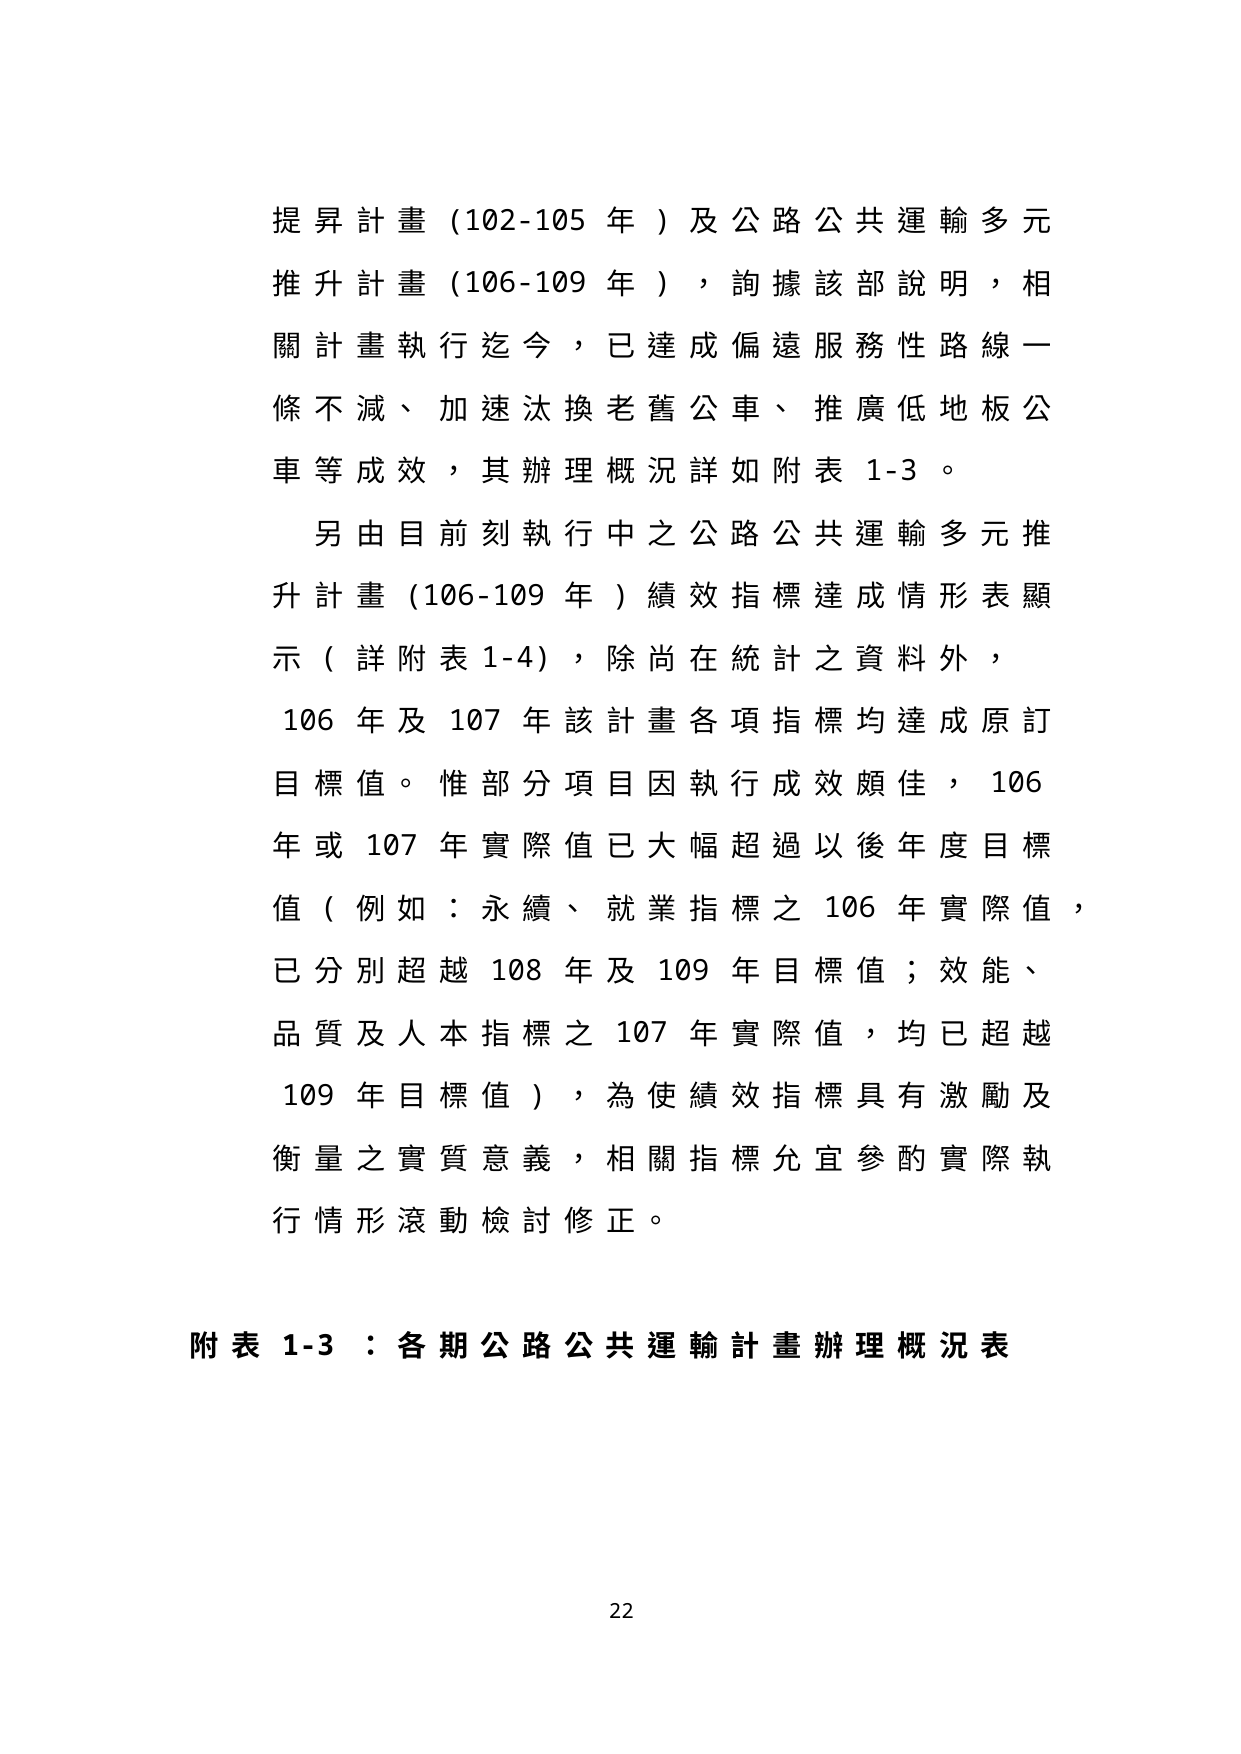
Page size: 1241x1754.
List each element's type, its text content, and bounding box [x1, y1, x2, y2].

text 另由目前刻執行中之公路公共運輸多元推升計畫(106-109年)績效指標達成情形表顯示(詳附表1-4)，除尚在統計之資料外，106年及107年該計畫各項指標均達成原訂目標值。惟部分項目因執行成效頗佳，106年或107年實際值已大幅超過以後年度目標值(例如：永續、就業指標之106年實際值，已分別超越108年及109年目標值；效能、品質及人本指標之107年實際值，均已超越109年目標值)，為使績效指標具有激勵及衡量之實質意義，相關指標允宜參酌實際執行情形滾動檢討修正。 [242, 490, 1058, 1240]
text 提昇計畫(102-105年)及公路公共運輸多元推升計畫(106-109年)，詢據該部說明，相關計畫執行迄今，已達成偏遠服務性路線一條不減、加速汰換老舊公車、推廣低地板公車等成效，其辦理概況詳如附表1-3。 [242, 177, 1058, 490]
text 附表1-3：各期公路公共運輸計畫辦理概況表 [126, 1302, 1058, 1365]
